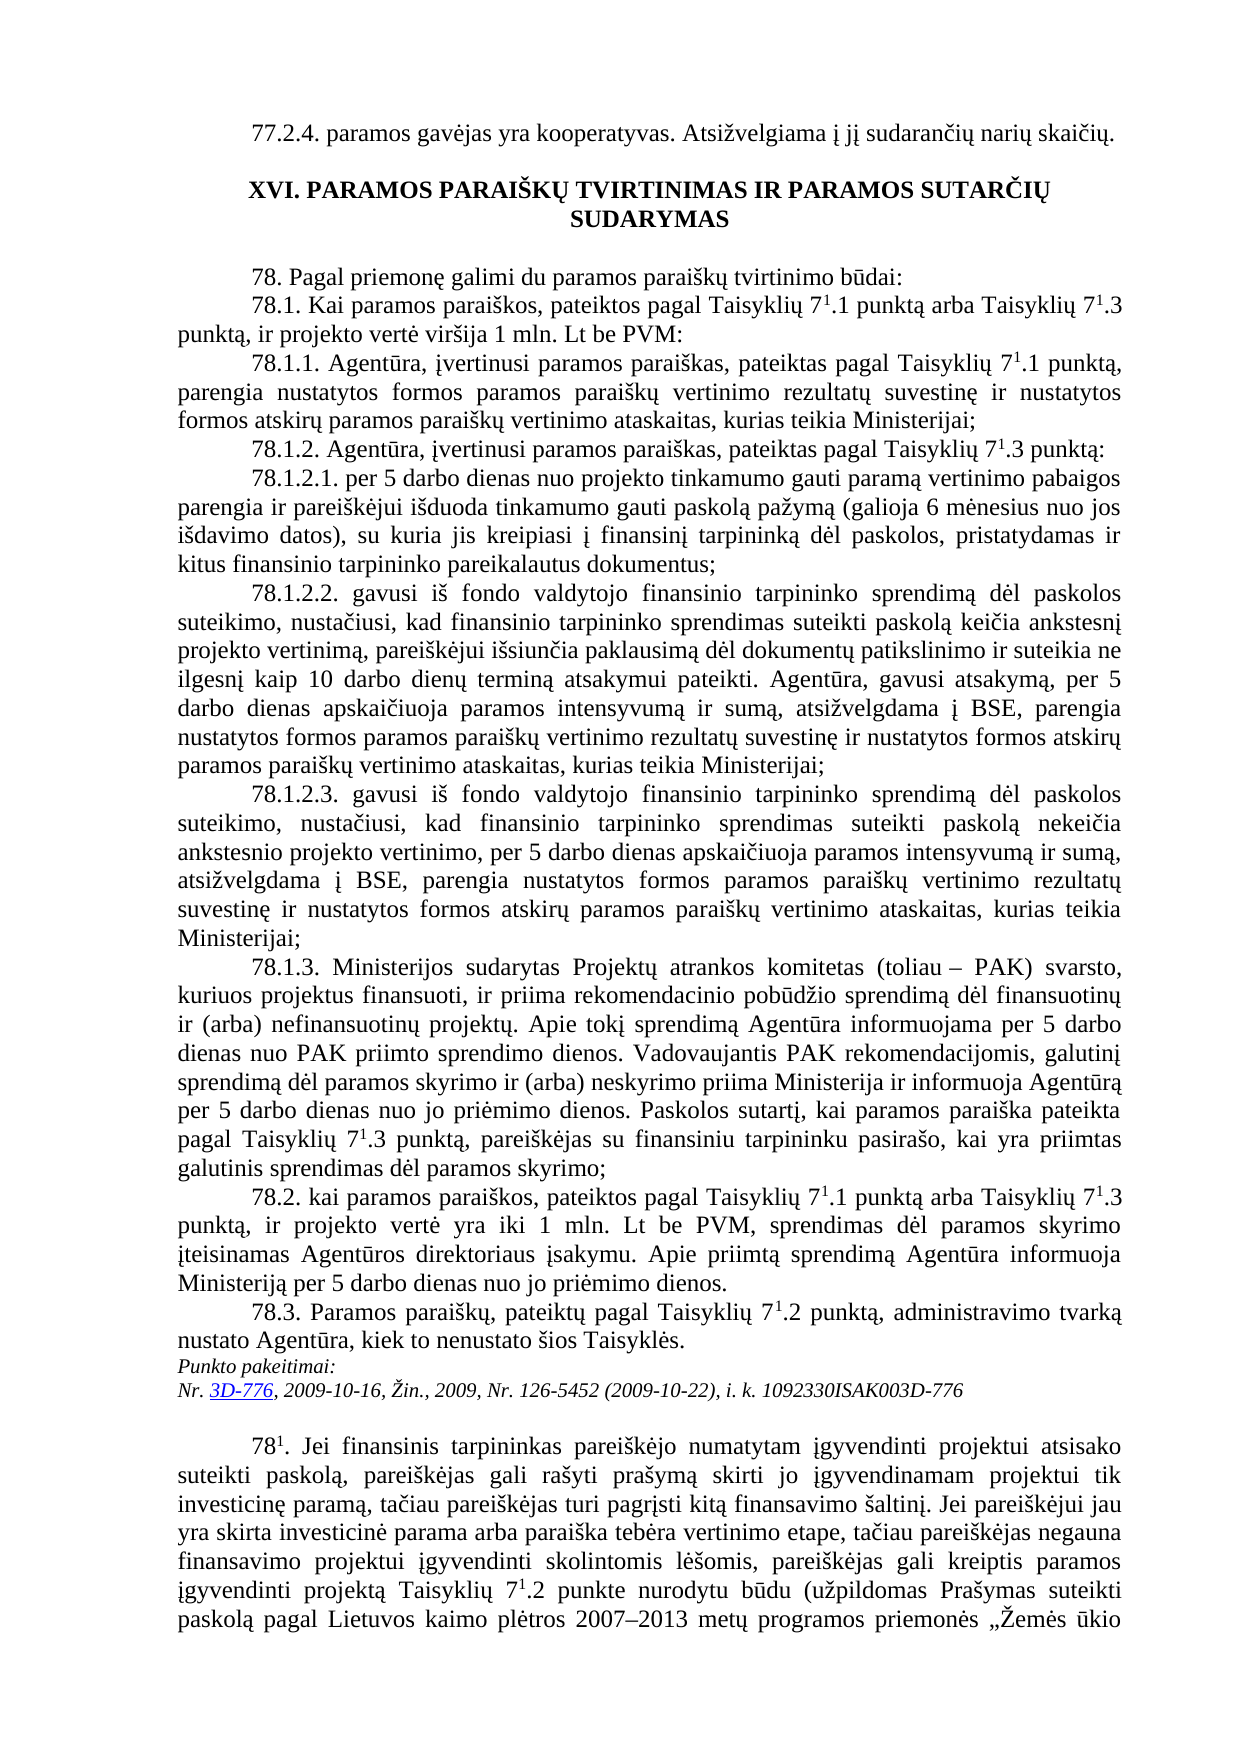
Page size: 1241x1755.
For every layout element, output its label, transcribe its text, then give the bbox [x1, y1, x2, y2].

text 78.1.2.1. per 5 darbo dienas nuo projekto tinkamumo gauti paramą vertinimo pabaigos parengia ir pareiškėjui išduoda tinkamumo gauti paskolą pažymą (galioja 6 mėnesius nuo jos išdavimo datos), su kuria jis kreipiasi į finansinį tarpininką dėl paskolos, pristatydamas ir kitus finansinio tarpininko pareikalautus dokumentus; [177, 463, 1122, 578]
text Nr. 3D-776, 2009-10-16, Žin., 2009, Nr. 126-5452 (2009-10-22), i. k. 1092330ISAK003D-776 [177, 1378, 1122, 1402]
text 78. Pagal priemonę galimi du paramos paraiškų tvirtinimo būdai: [177, 262, 1122, 291]
text 78.1.2. Agentūra, įvertinusi paramos paraiškas, pateiktas pagal Taisyklių 71.3 punktą: [177, 434, 1122, 463]
text 78.1.2.2. gavusi iš fondo valdytojo finansinio tarpininko sprendimą dėl paskolos suteikimo, nustačiusi, kad finansinio tarpininko sprendimas suteikti paskolą keičia ankstesnį projekto vertinimą, pareiškėjui išsiunčia paklausimą dėl dokumentų patikslinimo ir suteikia ne ilgesnį kaip 10 darbo dienų terminą atsakymui pateikti. Agentūra, gavusi atsakymą, per 5 darbo dienas apskaičiuoja paramos intensyvumą ir sumą, atsižvelgdama į BSE, parengia nustatytos formos paramos paraiškų vertinimo rezultatų suvestinę ir nustatytos formos atskirų paramos paraiškų vertinimo ataskaitas, kurias teikia Ministerijai; [177, 578, 1122, 779]
text 78.1.3. Ministerijos sudarytas Projektų atrankos komitetas (toliau – PAK) svarsto, kuriuos projektus finansuoti, ir priima rekomendacinio pobūdžio sprendimą dėl finansuotinų ir (arba) nefinansuotinų projektų. Apie tokį sprendimą Agentūra informuojama per 5 darbo dienas nuo PAK priimto sprendimo dienos. Vadovaujantis PAK rekomendacijomis, galutinį sprendimą dėl paramos skyrimo ir (arba) neskyrimo priima Ministerija ir informuoja Agentūrą per 5 darbo dienas nuo jo priėmimo dienos. Paskolos sutartį, kai paramos paraiška pateikta pagal Taisyklių 71.3 punktą, pareiškėjas su finansiniu tarpininku pasirašo, kai yra priimtas galutinis sprendimas dėl paramos skyrimo; [177, 952, 1122, 1182]
text 78.2. kai paramos paraiškos, pateiktos pagal Taisyklių 71.1 punktą arba Taisyklių 71.3 punktą, ir projekto vertė yra iki 1 mln. Lt be PVM, sprendimas dėl paramos skyrimo įteisinamas Agentūros direktoriaus įsakymu. Apie priimtą sprendimą Agentūra informuoja Ministeriją per 5 darbo dienas nuo jo priėmimo dienos. [177, 1182, 1122, 1297]
text 78.1.1. Agentūra, įvertinusi paramos paraiškas, pateiktas pagal Taisyklių 71.1 punktą, parengia nustatytos formos paramos paraiškų vertinimo rezultatų suvestinę ir nustatytos formos atskirų paramos paraiškų vertinimo ataskaitas, kurias teikia Ministerijai; [177, 348, 1122, 434]
text 78.1. Kai paramos paraiškos, pateiktos pagal Taisyklių 71.1 punktą arba Taisyklių 71.3 punktą, ir projekto vertė viršija 1 mln. Lt be PVM: [177, 291, 1122, 348]
text 78.1.2.3. gavusi iš fondo valdytojo finansinio tarpininko sprendimą dėl paskolos suteikimo, nustačiusi, kad finansinio tarpininko sprendimas suteikti paskolą nekeičia ankstesnio projekto vertinimo, per 5 darbo dienas apskaičiuoja paramos intensyvumą ir sumą, atsižvelgdama į BSE, parengia nustatytos formos paramos paraiškų vertinimo rezultatų suvestinę ir nustatytos formos atskirų paramos paraiškų vertinimo ataskaitas, kurias teikia Ministerijai; [177, 779, 1122, 952]
text Punkto pakeitimai: [177, 1354, 1122, 1378]
text 77.2.4. paramos gavėjas yra kooperatyvas. Atsižvelgiama į jį sudarančių narių skaičių. [177, 118, 1122, 147]
text 781. Jei finansinis tarpininkas pareiškėjo numatytam įgyvendinti projektui atsisako suteikti paskolą, pareiškėjas gali rašyti prašymą skirti jo įgyvendinamam projektui tik investicinę paramą, tačiau pareiškėjas turi pagrįsti kitą finansavimo šaltinį. Jei pareiškėjui jau yra skirta investicinė parama arba paraiška tebėra vertinimo etape, tačiau pareiškėjas negauna finansavimo projektui įgyvendinti skolintomis lėšomis, pareiškėjas gali kreiptis paramos įgyvendinti projektą Taisyklių 71.2 punkte nurodytu būdu (užpildomas Prašymas suteikti paskolą pagal Lietuvos kaimo plėtros 2007–2013 metų programos priemonės „Žemės ūkio [177, 1431, 1122, 1632]
text 78.3. Paramos paraiškų, pateiktų pagal Taisyklių 71.2 punktą, administravimo tvarką nustato Agentūra, kiek to nenustato šios Taisyklės. [177, 1297, 1122, 1354]
text XVI. PARAMOS PARAIŠKŲ TVIRTINIMAS IR PARAMOS SUTARČIŲ SUDARYMAS [177, 176, 1122, 233]
